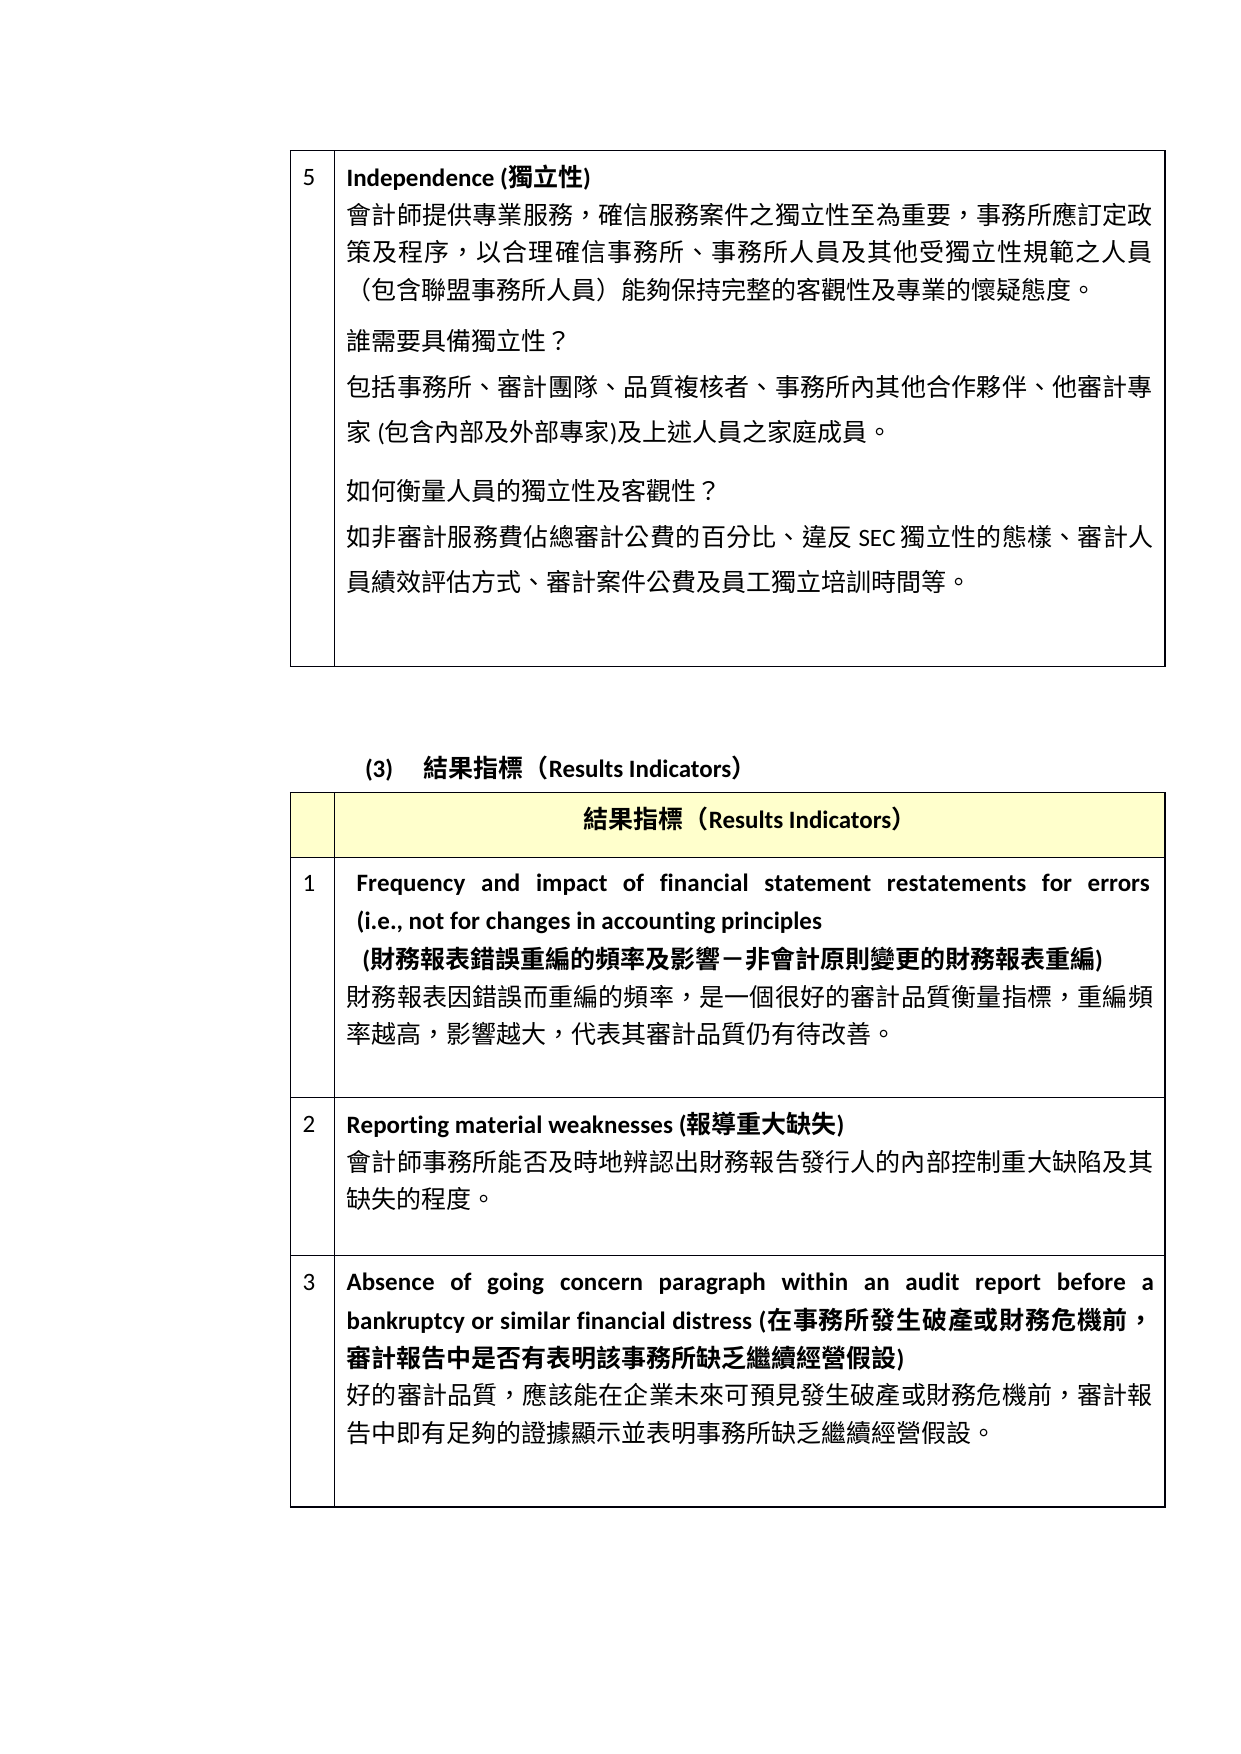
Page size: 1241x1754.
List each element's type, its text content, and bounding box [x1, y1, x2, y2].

table_cell 2 [291, 1098, 334, 1255]
table_cell 1 [291, 858, 334, 1097]
list 結果指標（Results Indicators） [365, 742, 1053, 779]
table_cell 5 [291, 151, 334, 666]
table_cell 3 [291, 1256, 334, 1506]
table_cell Frequency and impact of financial statement restatements for errors (i.e., not for changes in accounting principles (財務報表錯誤重編的頻率及影響－非會計原則變更的財務報表重編) 財務報表因錯誤而重編的頻率，是一個很好的審計品質衡量指標，重編頻率越高，影響越大，代表其審計品質仍有待改善。 [335, 858, 1164, 1097]
table_header 結果指標（Results Indicators） [335, 793, 1164, 857]
table_cell Independence (獨立性) 會計師提供專業服務，確信服務案件之獨立性至為重要，事務所應訂定政策及程序，以合理確信事務所、事務所人員及其他受獨立性規範之人員（包含聯盟事務所人員）能夠保持完整的客觀性及專業的懷疑態度。 誰需要具備獨立性？ 包括事務所、審計團隊、品質複核者、事務所內其他合作夥伴、他審計專家 (包含內部及外部專家)及上述人員之家庭成員。 如何衡量人員的獨立性及客觀性？ 如非審計服務費佔總審計公費的百分比、違反SEC獨立性的態樣、審計人員績效評估方式、審計案件公費及員工獨立培訓時間等。 [335, 151, 1164, 666]
table_header [291, 793, 334, 857]
table_cell Absence of going concern paragraph within an audit report before a bankruptcy or similar financial distress (在事務所發生破產或財務危機前，審計報告中是否有表明該事務所缺乏繼續經營假設) 好的審計品質，應該能在企業未來可預見發生破產或財務危機前，審計報告中即有足夠的證據顯示並表明事務所缺乏繼續經營假設。 [335, 1256, 1164, 1506]
table_cell Reporting material weaknesses (報導重大缺失) 會計師事務所能否及時地辨認出財務報告發行人的內部控制重大缺陷及其缺失的程度。 [335, 1098, 1164, 1255]
